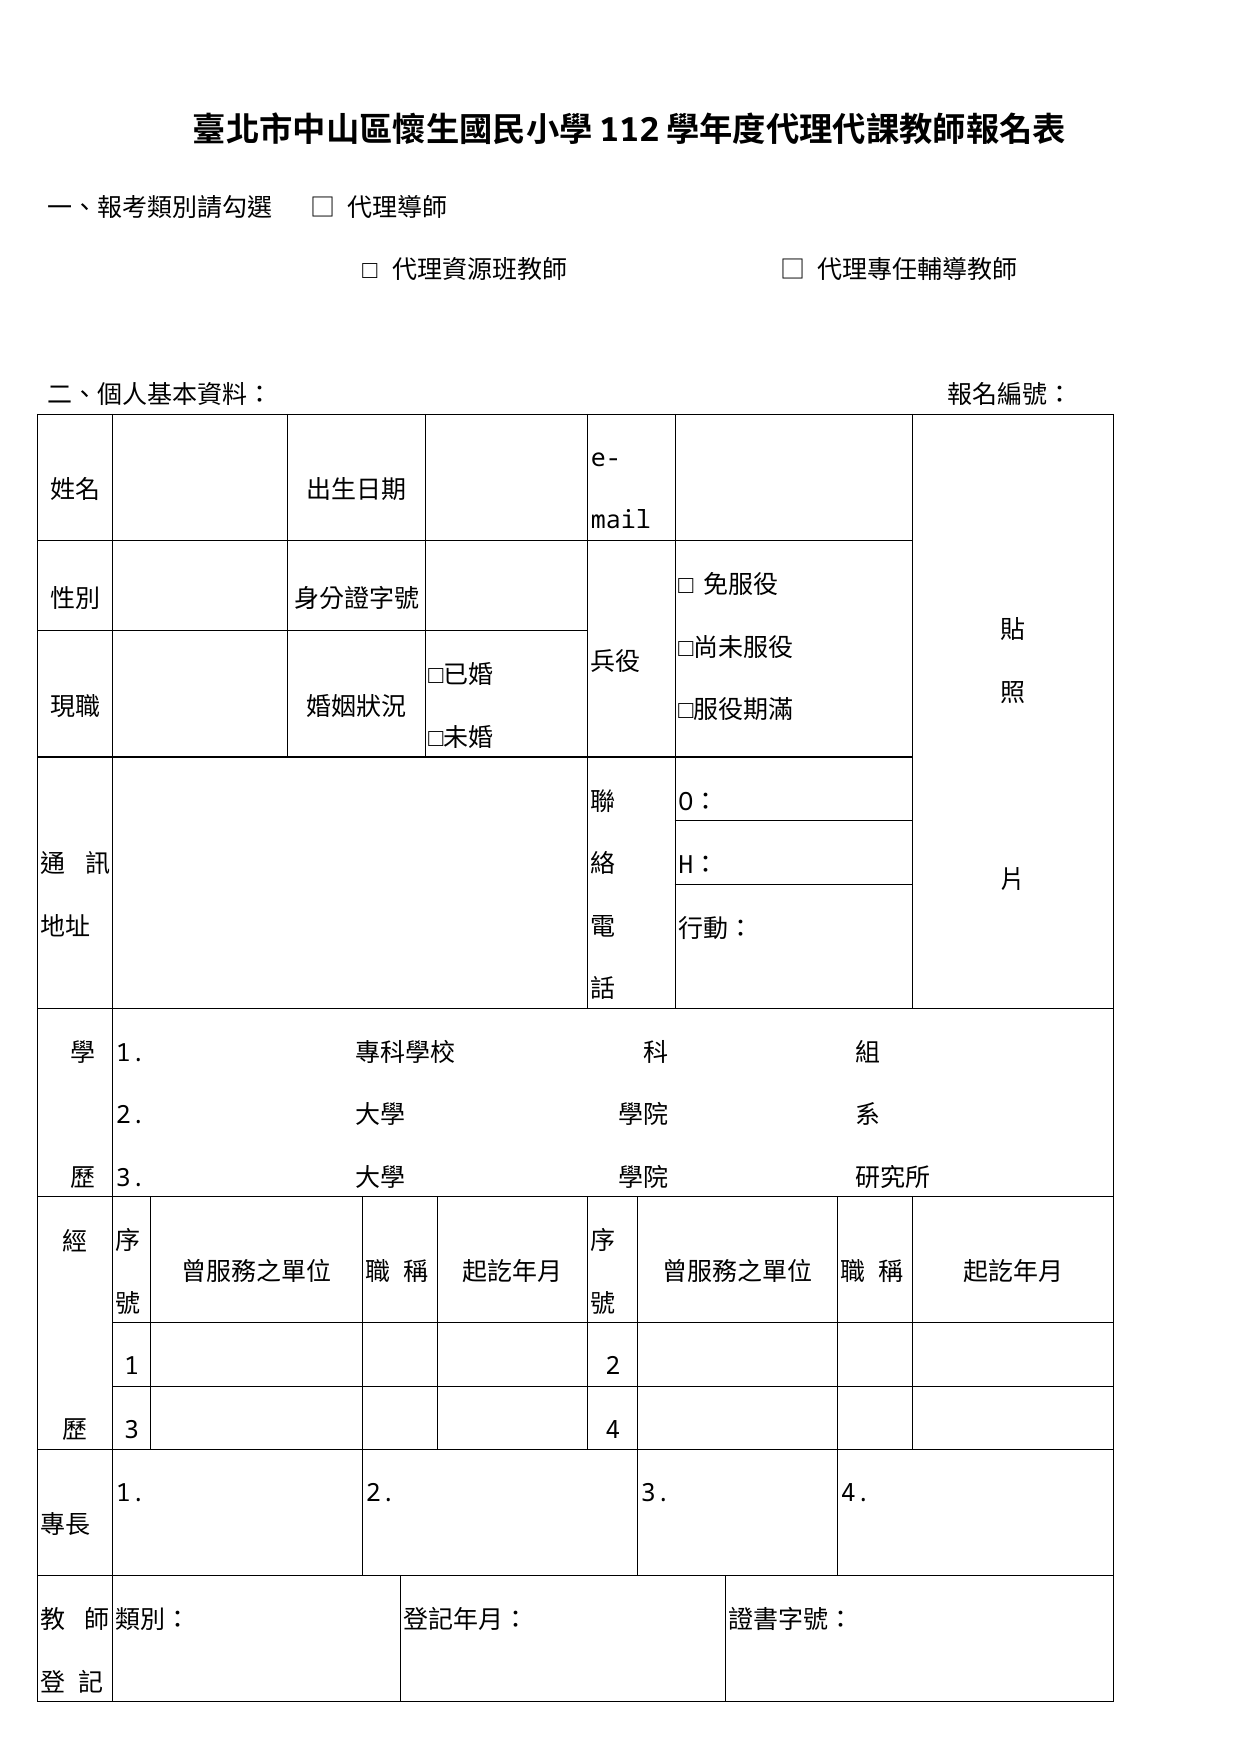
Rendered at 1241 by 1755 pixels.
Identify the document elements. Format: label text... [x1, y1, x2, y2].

table_header [113, 415, 287, 540]
table_cell 1 [113, 1323, 150, 1386]
table_cell [113, 758, 587, 1007]
table_cell H： [676, 821, 912, 883]
table_cell 序號 [588, 1197, 637, 1322]
table_cell [363, 1323, 437, 1386]
table_cell [363, 1387, 437, 1449]
table_cell 序號 [113, 1197, 150, 1322]
table_header 貼 照 片 [913, 415, 1113, 1007]
table_cell 經 歷 [38, 1197, 112, 1449]
table_cell 4. [838, 1450, 1113, 1575]
table_cell [426, 541, 587, 630]
table_cell [438, 1323, 587, 1386]
subtitle 一、報考類別請勾選 □ 代理導師 [47, 164, 1211, 226]
table_cell [913, 1323, 1113, 1386]
table_cell [638, 1323, 837, 1386]
table_cell 登記年月： [401, 1576, 725, 1701]
table_cell 聯 絡 電 話 [588, 758, 675, 1007]
table_cell 教師登 記 [38, 1576, 112, 1701]
table_cell 行動： [676, 885, 912, 1007]
table_cell 專長 [38, 1450, 112, 1575]
table_header [676, 415, 912, 540]
table_cell [638, 1387, 837, 1449]
table_cell 曾服務之單位 [638, 1197, 837, 1322]
table_header 出生日期 [288, 415, 425, 540]
table_cell 證書字號： [726, 1576, 1113, 1701]
table_cell 起訖年月 [913, 1197, 1113, 1322]
table_cell 職 稱 [363, 1197, 437, 1322]
table_cell 曾服務之單位 [151, 1197, 362, 1322]
table_cell 類別： [113, 1576, 400, 1701]
table_cell 4 [588, 1387, 637, 1449]
table_cell 婚姻狀況 [288, 631, 425, 756]
table_cell 學 歷 [38, 1009, 112, 1196]
subtitle 二、個人基本資料： 報名編號： [47, 351, 1211, 414]
table_header e-mail [588, 415, 675, 540]
table_cell [838, 1323, 912, 1386]
table_cell 2 [588, 1323, 637, 1386]
table_cell 2. [363, 1450, 637, 1575]
table_cell [913, 1387, 1113, 1449]
table_cell [151, 1387, 362, 1449]
text 臺北市中山區懷生國民小學112學年度代理代課教師報名表 [47, 103, 1211, 151]
table_cell 3. [638, 1450, 837, 1575]
table_cell 免服役 □尚未服役 □服役期滿 [676, 541, 912, 756]
table_cell 兵役 [588, 541, 675, 756]
table_cell 3 [113, 1387, 150, 1449]
table_cell 性別 [38, 541, 112, 630]
table_cell 職 稱 [838, 1197, 912, 1322]
table_header [426, 415, 587, 540]
table_cell 1. [113, 1450, 362, 1575]
table_cell [113, 631, 287, 756]
table_cell [838, 1387, 912, 1449]
table_cell 身分證字號 [288, 541, 425, 630]
table_cell 現職 [38, 631, 112, 756]
table_cell 1. 專科學校 科 組 2. 大學 學院 系 3. 大學 學院 研究所 [113, 1009, 1113, 1196]
table_cell 起訖年月 [438, 1197, 587, 1322]
table_cell [438, 1387, 587, 1449]
table_cell [113, 541, 287, 630]
table_header 姓名 [38, 415, 112, 540]
table_cell □已婚 □未婚 [426, 631, 587, 756]
subtitle □ 代理資源班教師 □ 代理專任輔導教師 [47, 226, 1211, 289]
table_cell O： [676, 758, 912, 820]
table_cell [151, 1323, 362, 1386]
table_cell 通訊地址 [38, 758, 112, 1007]
